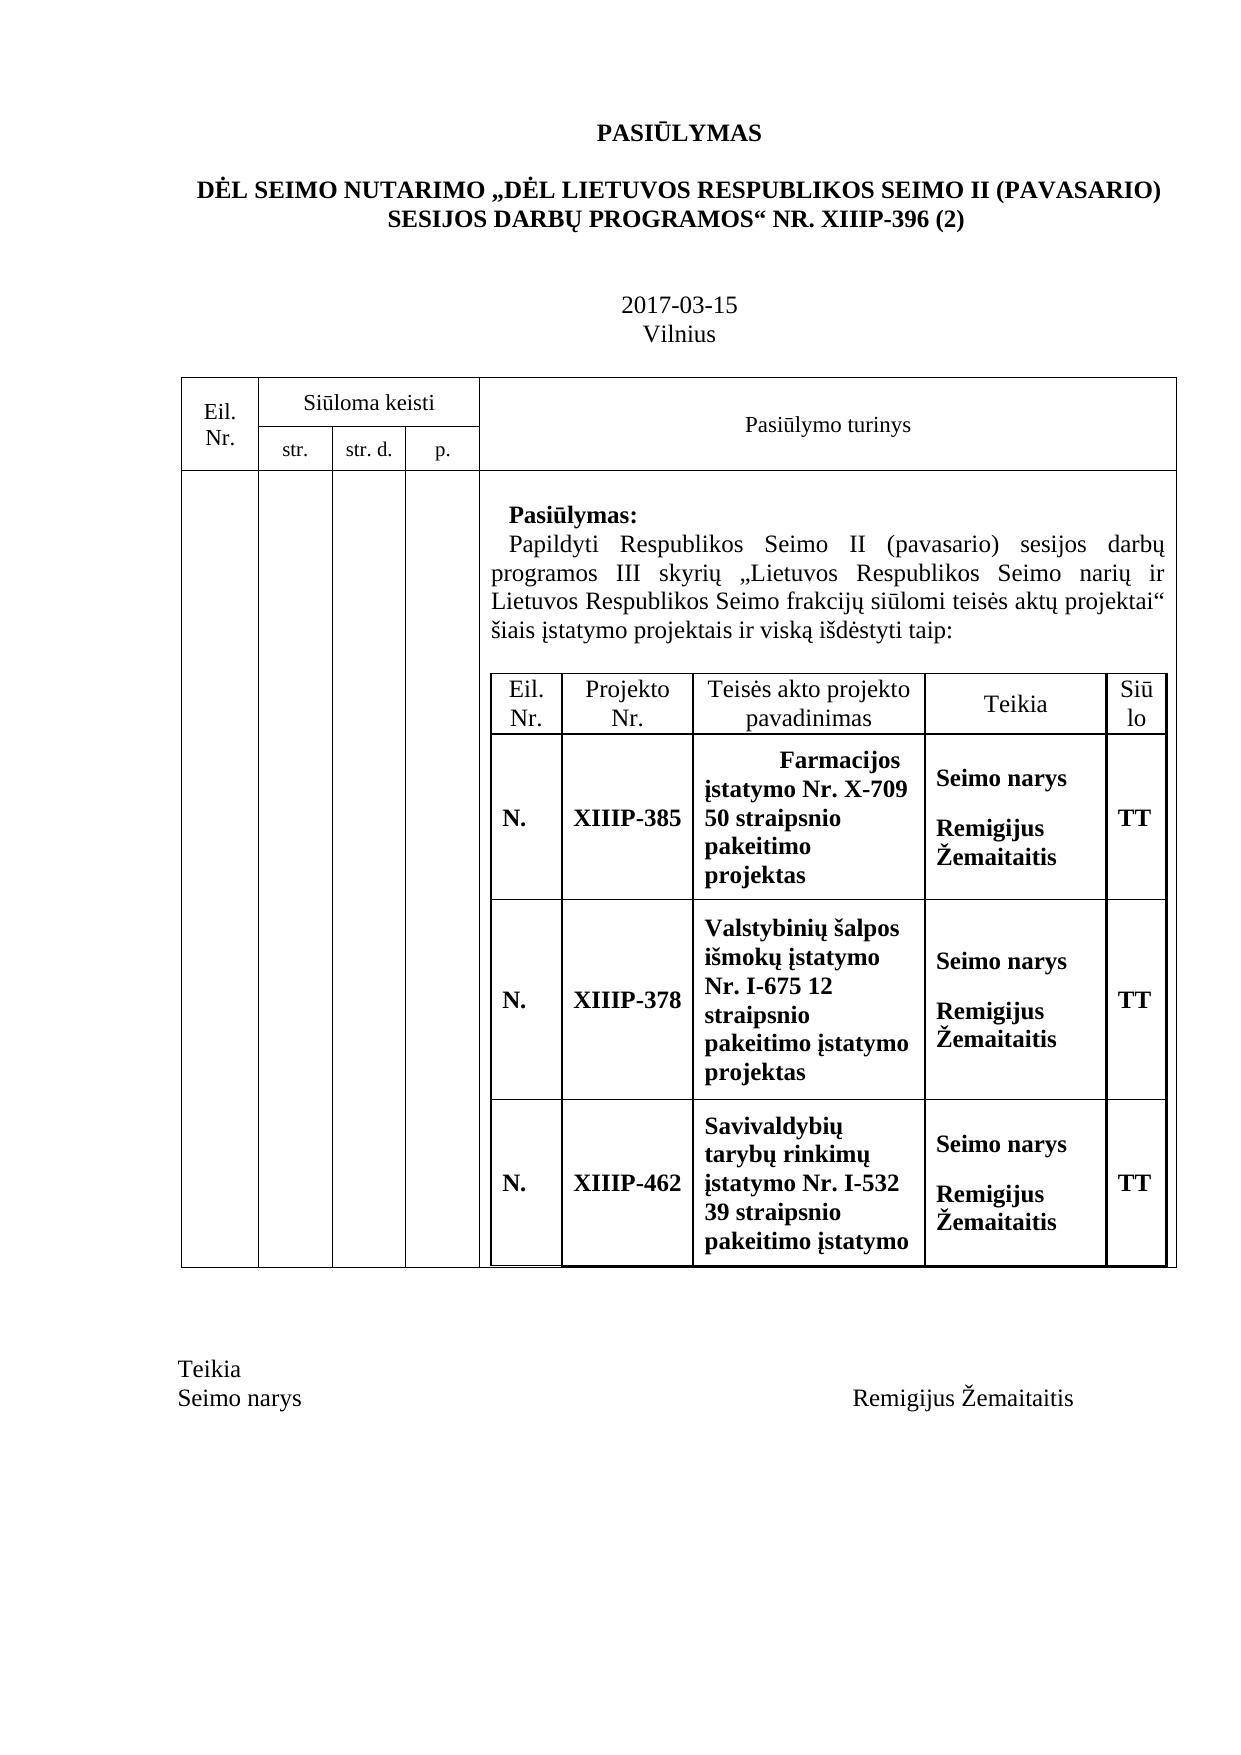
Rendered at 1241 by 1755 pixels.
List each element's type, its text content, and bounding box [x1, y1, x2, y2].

table_cell [333, 471, 405, 1267]
table_cell Farmacijos įstatymo Nr. X-709 50 straipsnio pakeitimo projektas [694, 735, 924, 899]
table_cell Savivaldybių tarybų rinkimų įstatymo Nr. I-532 39 straipsnio pakeitimo įstatymo [694, 1100, 924, 1265]
table_cell Pasiūlymas: Papildyti Respublikos Seimo II (pavasario) sesijos darbų programos III skyrių „Lietuvos Respublikos Seimo narių ir Lietuvos Respublikos Seimo frakcijų siūlomi teisės aktų projektai“ šiais įstatymo projektais ir viską išdėstyti taip: [480, 471, 1176, 1267]
table_header Eil. Nr. [492, 674, 561, 733]
table_header Siūlo [1108, 674, 1165, 733]
table_cell Seimo narys Remigijus Žemaitaitis [926, 900, 1105, 1099]
table_cell Valstybinių šalpos išmokų įstatymo Nr. I-675 12 straipsnio pakeitimo įstatymo projektas [694, 900, 924, 1099]
text DĖL SEIMO NUTARIMO „DĖL LIETUVOS RESPUBLIKOS SEIMO II (PAVASARIO) SESIJOS DARBŲ PROGRAMOS“ NR. XIIIP-396 (2) [177, 176, 1181, 233]
table_cell str. [259, 427, 332, 470]
table_cell str. d. [333, 427, 405, 470]
table_cell TT [1108, 735, 1165, 899]
text 2017-03-15 [177, 291, 1181, 319]
table_cell [259, 471, 332, 1267]
table_cell XIIIP-378 [563, 900, 692, 1099]
table_header Teikia [926, 674, 1105, 733]
table_cell TT [1108, 1100, 1165, 1265]
text PASIŪLYMAS [177, 118, 1181, 147]
table_cell p. [406, 427, 479, 470]
table_header Projekto Nr. [563, 674, 692, 733]
table_cell XIIIP-385 [563, 735, 692, 899]
table_header Pasiūlymo turinys [480, 378, 1176, 470]
table_cell XIIIP-462 [563, 1100, 692, 1265]
table_cell TT [1108, 900, 1165, 1099]
table_cell [406, 471, 479, 1267]
table_cell [182, 471, 258, 1267]
table_cell N. [492, 1100, 561, 1265]
table_cell N. [492, 735, 561, 899]
text Vilnius [177, 319, 1181, 348]
table_header Teisės akto projekto pavadinimas [694, 674, 924, 733]
table_header Eil. Nr. [182, 378, 258, 470]
table_cell Seimo narys Remigijus Žemaitaitis [926, 735, 1105, 899]
table_cell N. [492, 900, 561, 1099]
table_header Siūloma keisti [259, 378, 479, 426]
table_cell Seimo narys Remigijus Žemaitaitis [926, 1100, 1105, 1265]
text Teikia [177, 1354, 1181, 1383]
text Seimo narys Remigijus Žemaitaitis [177, 1383, 1181, 1412]
